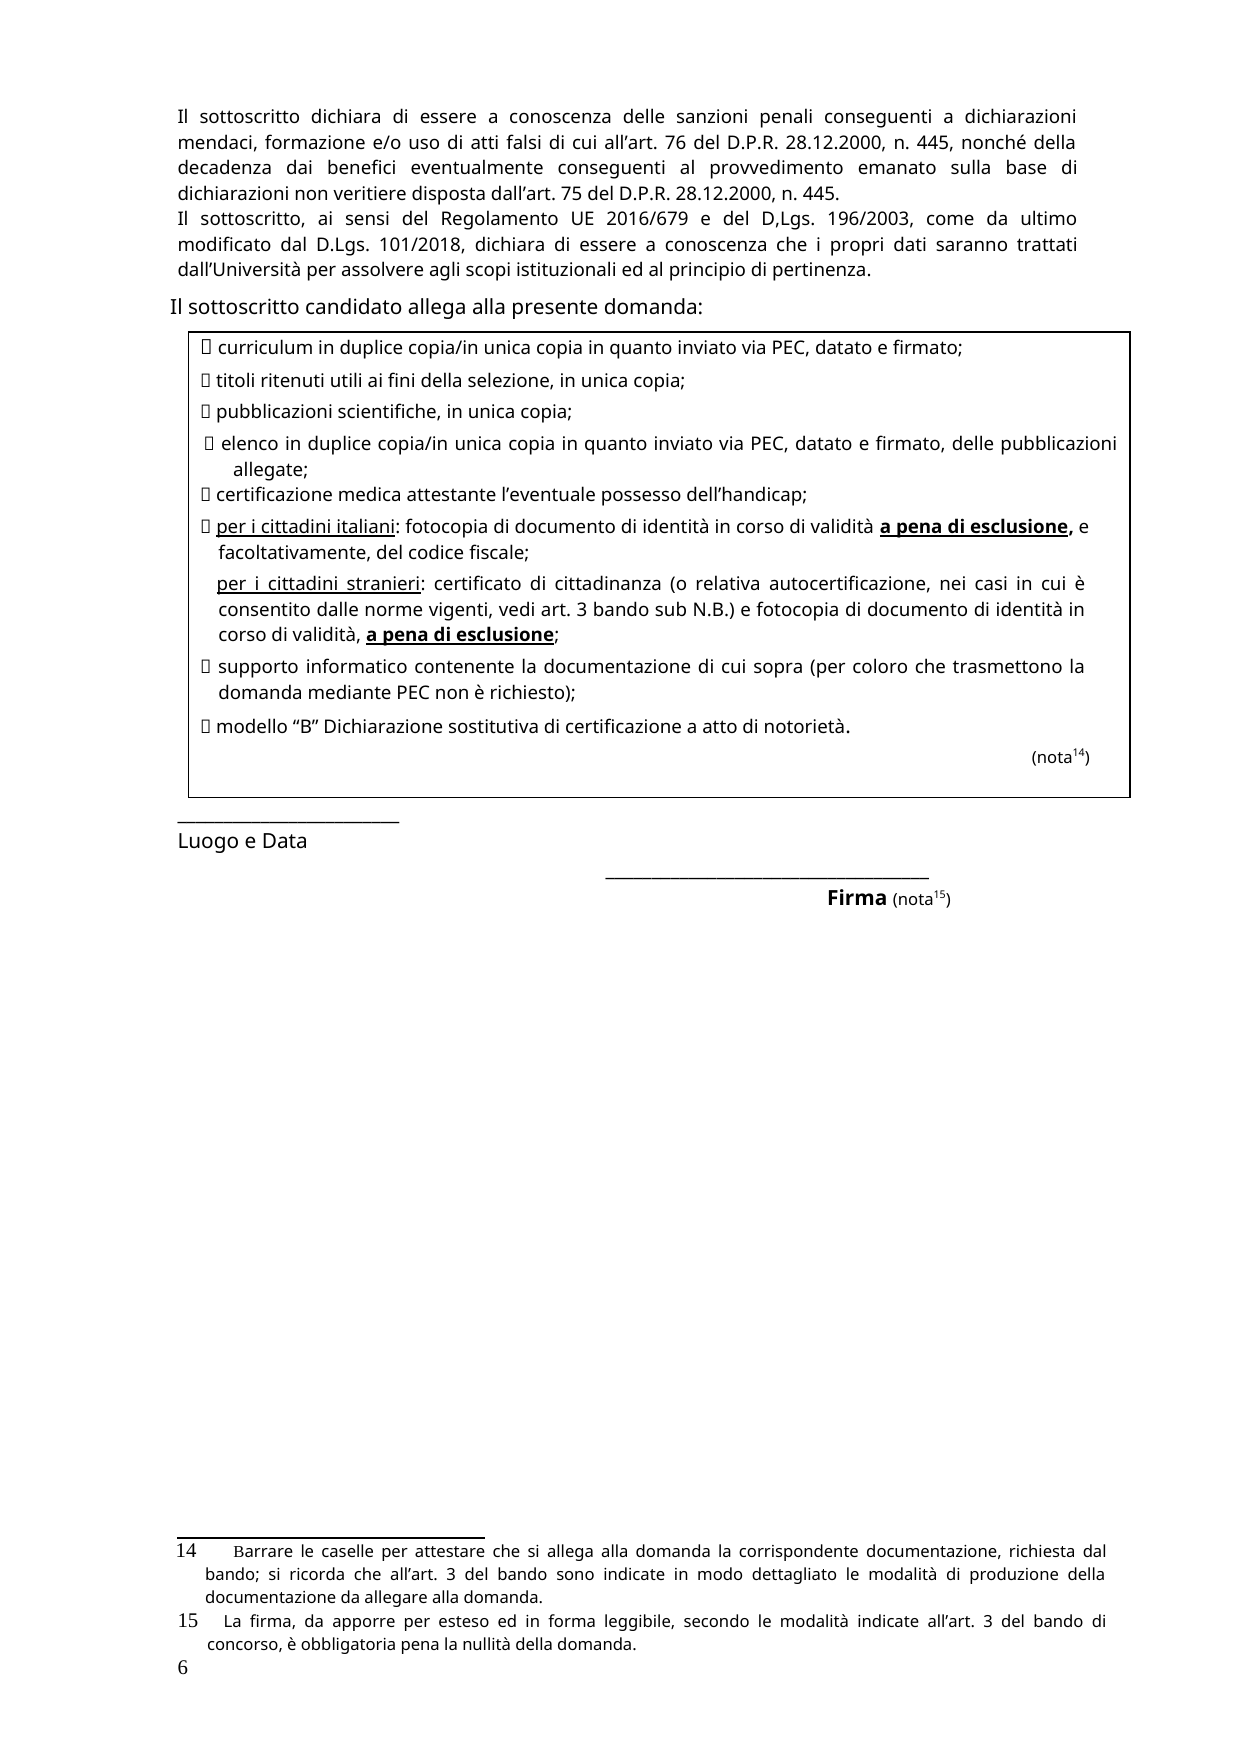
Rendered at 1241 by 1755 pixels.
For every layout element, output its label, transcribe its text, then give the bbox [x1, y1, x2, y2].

table_header  curriculum in duplice copia/in unica copia in quanto inviato via PEC, datato e firmato;  titoli ritenuti utili ai fini della selezione, in unica copia;  pubblicazioni scientifiche, in unica copia;  elenco in duplice copia/in unica copia in quanto inviato via PEC, datato e firmato, delle pubblicazioni allegate;  certificazione medica attestante l’eventuale possesso dell’handicap;  per i cittadini italiani: fotocopia di documento di identità in corso di validità a pena di esclusione, e facoltativamente, del codice fiscale; per i cittadini stranieri: certificato di cittadinanza (o relativa autocertificazione, nei casi in cui è consentito dalle norme vigenti, vedi art. 3 bando sub N.B.) e fotocopia di documento di identità in corso di validità, a pena di esclusione;  supporto informatico contenente la documentazione di cui sopra (per coloro che trasmettono la domanda mediante PEC non è richiesto);  modello “B” Dichiarazione sostitutiva di certificazione a atto di notorietà. (nota) [189, 333, 1129, 797]
text Luogo e Data [177, 826, 1078, 854]
text ________________________ [177, 798, 1078, 826]
text ___________________________________ [177, 854, 1078, 883]
text Il sottoscritto candidato allega alla presente domanda: [170, 292, 1142, 321]
text Firma (nota) [177, 883, 1078, 911]
text Il sottoscritto, ai sensi del Regolamento UE 2016/679 e del D,Lgs. 196/2003, come da ultimo modificato dal D.Lgs. 101/2018, dichiara di essere a conoscenza che i propri dati saranno trattati dall’Università per assolvere agli scopi istituzionali ed al principio di pertinenza. [177, 206, 1078, 282]
text La firma, da apporre per esteso ed in forma leggibile, secondo le modalità indicate all’art. 3 del bando di concorso, è obbligatoria pena la nullità della domanda. [177, 1608, 1107, 1655]
text Il sottoscritto dichiara di essere a conoscenza delle sanzioni penali conseguenti a dichiarazioni mendaci, formazione e/o uso di atti falsi di cui all’art. 76 del D.P.R. 28.12.2000, n. 445, nonché della decadenza dai benefici eventualmente conseguenti al provvedimento emanato sulla base di dichiarazioni non veritiere disposta dall’art. 75 del D.P.R. 28.12.2000, n. 445. [177, 103, 1078, 206]
